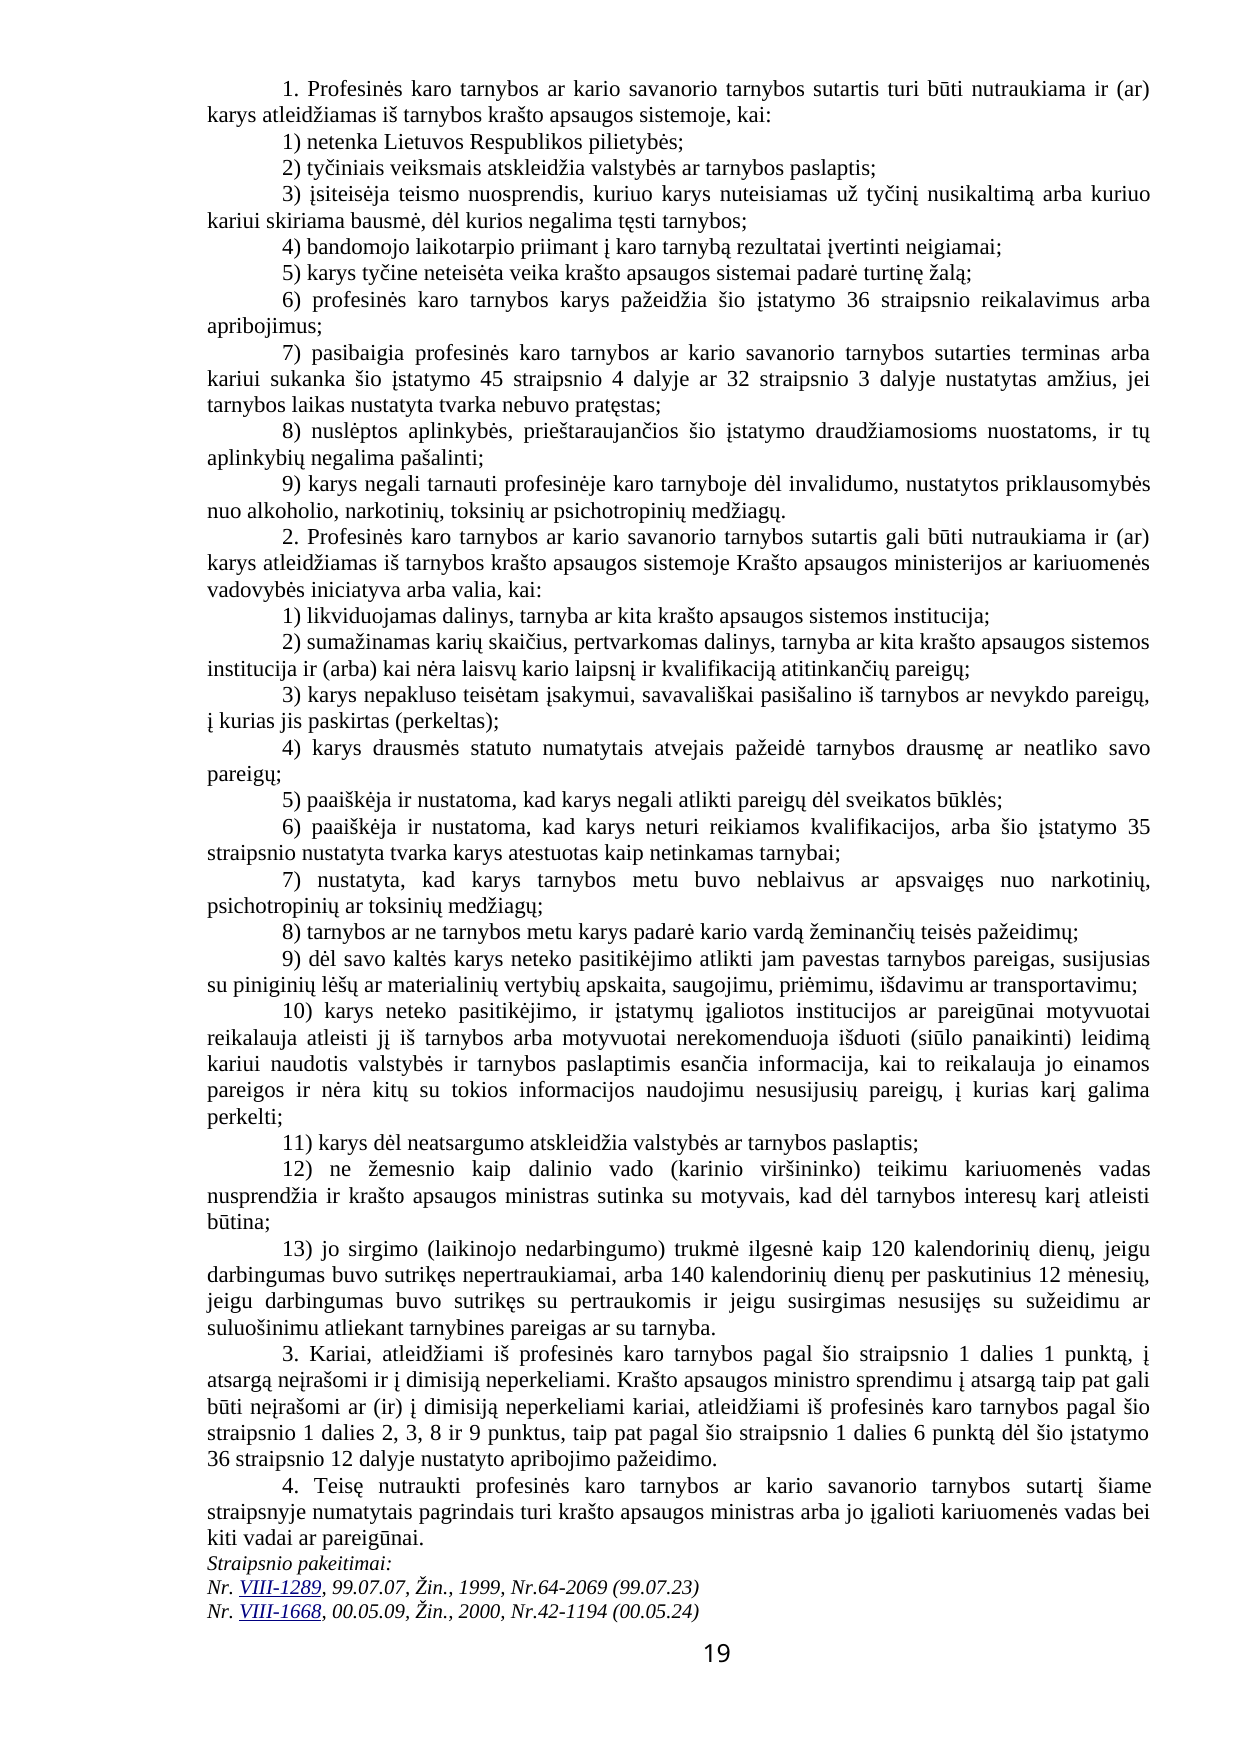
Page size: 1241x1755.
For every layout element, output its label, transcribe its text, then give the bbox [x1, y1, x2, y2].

text 11) karys dėl neatsargumo atskleidžia valstybės ar tarnybos paslaptis; [207, 1129, 1152, 1156]
text 5) paaiškėja ir nustatoma, kad karys negali atlikti pareigų dėl sveikatos būklės; [207, 787, 1152, 813]
text 9) dėl savo kaltės karys neteko pasitikėjimo atlikti jam pavestas tarnybos pareigas, susijusias su piniginių lėšų ar materialinių vertybių apskaita, saugojimu, priėmimu, išdavimu ar transportavimu; [207, 945, 1152, 997]
text Nr. VIII-1289, 99.07.07, Žin., 1999, Nr.64-2069 (99.07.23) [207, 1575, 1152, 1599]
text 1) netenka Lietuvos Respublikos pilietybės; [207, 128, 1152, 154]
text Nr. VIII-1668, 00.05.09, Žin., 2000, Nr.42-1194 (00.05.24) [207, 1599, 1152, 1623]
text 1) likviduojamas dalinys, tarnyba ar kita krašto apsaugos sistemos institucija; [207, 602, 1152, 628]
text 12) ne žemesnio kaip dalinio vado (karinio viršininko) teikimu kariuomenės vadas nusprendžia ir krašto apsaugos ministras sutinka su motyvais, kad dėl tarnybos interesų karį atleisti būtina; [207, 1156, 1152, 1234]
text 3) įsiteisėja teismo nuosprendis, kuriuo karys nuteisiamas už tyčinį nusikaltimą arba kuriuo kariui skiriama bausmė, dėl kurios negalima tęsti tarnybos; [207, 180, 1152, 233]
text 7) nustatyta, kad karys tarnybos metu buvo neblaivus ar apsvaigęs nuo narkotinių, psichotropinių ar toksinių medžiagų; [207, 866, 1152, 918]
text 8) nuslėptos aplinkybės, prieštaraujančios šio įstatymo draudžiamosioms nuostatoms, ir tų aplinkybių negalima pašalinti; [207, 418, 1152, 470]
text 13) jo sirgimo (laikinojo nedarbingumo) trukmė ilgesnė kaip 120 kalendorinių dienų, jeigu darbingumas buvo sutrikęs nepertraukiamai, arba 140 kalendorinių dienų per paskutinius 12 mėnesių, jeigu darbingumas buvo sutrikęs su pertraukomis ir jeigu susirgimas nesusijęs su sužeidimu ar suluošinimu atliekant tarnybines pareigas ar su tarnyba. [207, 1234, 1152, 1340]
text 2) sumažinamas karių skaičius, pertvarkomas dalinys, tarnyba ar kita krašto apsaugos sistemos institucija ir (arba) kai nėra laisvų kario laipsnį ir kvalifikaciją atitinkančių pareigų; [207, 628, 1152, 681]
text Straipsnio pakeitimai: [207, 1551, 1152, 1575]
text 3. Kariai, atleidžiami iš profesinės karo tarnybos pagal šio straipsnio 1 dalies 1 punktą, į atsargą neįrašomi ir į dimisiją neperkeliami. Krašto apsaugos ministro sprendimu į atsargą taip pat gali būti neįrašomi ar (ir) į dimisiją neperkeliami kariai, atleidžiami iš profesinės karo tarnybos pagal šio straipsnio 1 dalies 2, 3, 8 ir 9 punktus, taip pat pagal šio straipsnio 1 dalies 6 punktą dėl šio įstatymo 36 straipsnio 12 dalyje nustatyto apribojimo pažeidimo. [207, 1340, 1152, 1472]
text 9) karys negali tarnauti profesinėje karo tarnyboje dėl invalidumo, nustatytos priklausomybės nuo alkoholio, narkotinių, toksinių ar psichotropinių medžiagų. [207, 470, 1152, 523]
text 3) karys nepakluso teisėtam įsakymui, savavališkai pasišalino iš tarnybos ar nevykdo pareigų, į kurias jis paskirtas (perkeltas); [207, 681, 1152, 734]
text 8) tarnybos ar ne tarnybos metu karys padarė kario vardą žeminančių teisės pažeidimų; [207, 918, 1152, 945]
text 2) tyčiniais veiksmais atskleidžia valstybės ar tarnybos paslaptis; [207, 154, 1152, 180]
text 7) pasibaigia profesinės karo tarnybos ar kario savanorio tarnybos sutarties terminas arba kariui sukanka šio įstatymo 45 straipsnio 4 dalyje ar 32 straipsnio 3 dalyje nustatytas amžius, jei tarnybos laikas nustatyta tvarka nebuvo pratęstas; [207, 338, 1152, 418]
text 1. Profesinės karo tarnybos ar kario savanorio tarnybos sutartis turi būti nutraukiama ir (ar) karys atleidžiamas iš tarnybos krašto apsaugos sistemoje, kai: [207, 75, 1152, 128]
text 10) karys neteko pasitikėjimo, ir įstatymų įgaliotos institucijos ar pareigūnai motyvuotai reikalauja atleisti jį iš tarnybos arba motyvuotai nerekomenduoja išduoti (siūlo panaikinti) leidimą kariui naudotis valstybės ir tarnybos paslaptimis esančia informacija, kai to reikalauja jo einamos pareigos ir nėra kitų su tokios informacijos naudojimu nesusijusių pareigų, į kurias karį galima perkelti; [207, 997, 1152, 1129]
text 2. Profesinės karo tarnybos ar kario savanorio tarnybos sutartis gali būti nutraukiama ir (ar) karys atleidžiamas iš tarnybos krašto apsaugos sistemoje Krašto apsaugos ministerijos ar kariuomenės vadovybės iniciatyva arba valia, kai: [207, 523, 1152, 602]
text 6) paaiškėja ir nustatoma, kad karys neturi reikiamos kvalifikacijos, arba šio įstatymo 35 straipsnio nustatyta tvarka karys atestuotas kaip netinkamas tarnybai; [207, 813, 1152, 866]
text 6) profesinės karo tarnybos karys pažeidžia šio įstatymo 36 straipsnio reikalavimus arba apribojimus; [207, 286, 1152, 338]
text 4) karys drausmės statuto numatytais atvejais pažeidė tarnybos drausmę ar neatliko savo pareigų; [207, 734, 1152, 787]
text 4. Teisę nutraukti profesinės karo tarnybos ar kario savanorio tarnybos sutartį šiame straipsnyje numatytais pagrindais turi krašto apsaugos ministras arba jo įgalioti kariuomenės vadas bei kiti vadai ar pareigūnai. [207, 1472, 1152, 1551]
text 4) bandomojo laikotarpio priimant į karo tarnybą rezultatai įvertinti neigiamai; [207, 233, 1152, 259]
text 5) karys tyčine neteisėta veika krašto apsaugos sistemai padarė turtinę žalą; [207, 259, 1152, 286]
